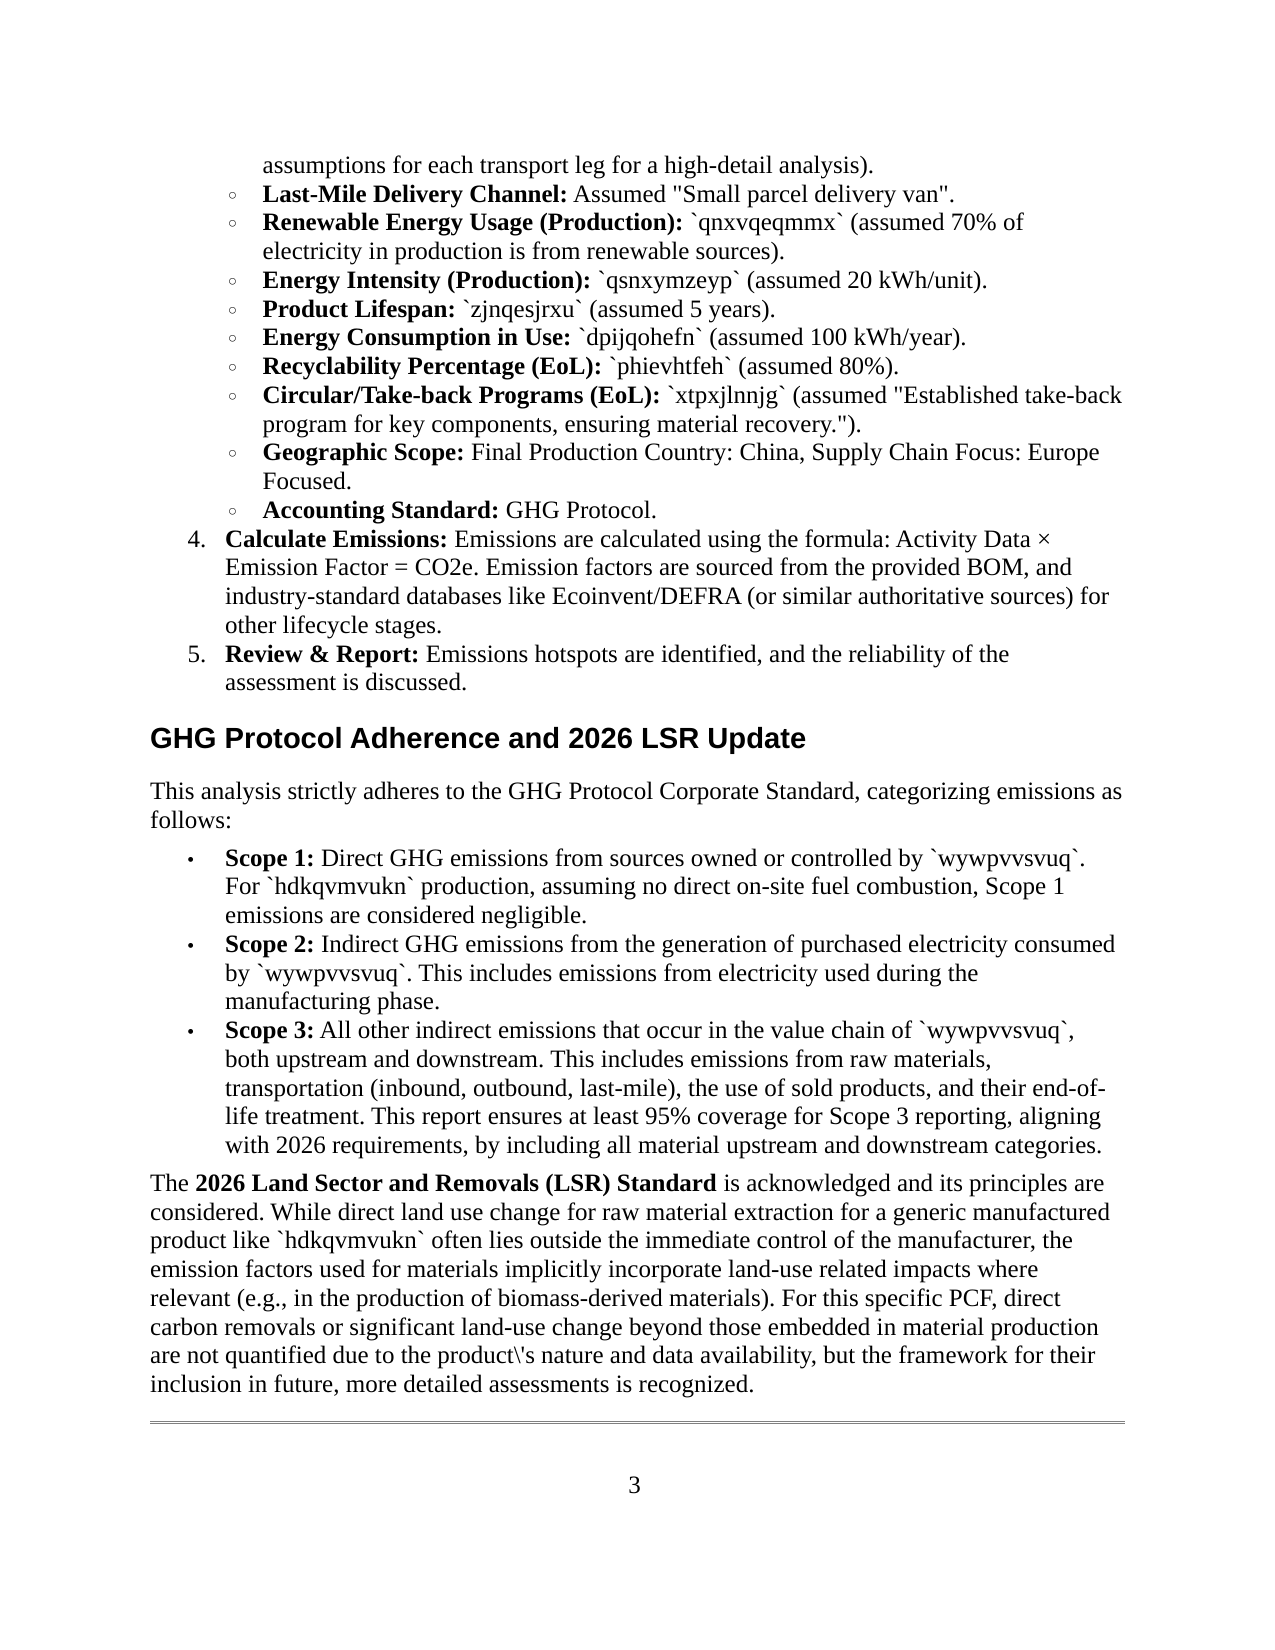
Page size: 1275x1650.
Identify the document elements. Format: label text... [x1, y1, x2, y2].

list Calculate Emissions: Emissions are calculated using the formula: Activity Data × Emission Factor = CO2e. Emission factors are sourced from the provided BOM, and industry-standard databases like Ecoinvent/DEFRA (or similar authoritative sources) for other lifecycle stages. [187, 524, 1125, 639]
list Energy Intensity (Production): `qsnxymzeyp` (assumed 20 kWh/unit). [225, 265, 1125, 294]
list Renewable Energy Usage (Production): `qnxvqeqmmx` (assumed 70% of electricity in production is from renewable sources). [225, 207, 1125, 265]
list Review & Report: Emissions hotspots are identified, and the reliability of the assessment is discussed. [187, 639, 1125, 696]
list Geographic Scope: Final Production Country: China, Supply Chain Focus: Europe Focused. [225, 437, 1125, 495]
subtitle GHG Protocol Adherence and 2026 LSR Update [150, 721, 1125, 755]
list Last-Mile Delivery Channel: Assumed "Small parcel delivery van". [225, 179, 1125, 207]
list Energy Consumption in Use: `dpijqohefn` (assumed 100 kWh/year). [225, 322, 1125, 351]
list Scope 3: All other indirect emissions that occur in the value chain of `wywpvvsvuq`, both upstream and downstream. This includes emissions from raw materials, transportation (inbound, outbound, last-mile), the use of sold products, and their end-of-life treatment. This report ensures at least 95% coverage for Scope 3 reporting, aligning with 2026 requirements, by including all material upstream and downstream categories. [187, 1015, 1125, 1159]
list Scope 2: Indirect GHG emissions from the generation of purchased electricity consumed by `wywpvvsvuq`. This includes emissions from electricity used during the manufacturing phase. [187, 929, 1125, 1015]
list assumptions for each transport leg for a high-detail analysis). [225, 150, 1125, 179]
text The 2026 Land Sector and Removals (LSR) Standard is acknowledged and its principles are considered. While direct land use change for raw material extraction for a generic manufactured product like `hdkqvmvukn` often lies outside the immediate control of the manufacturer, the emission factors used for materials implicitly incorporate land-use related impacts where relevant (e.g., in the production of biomass-derived materials). For this specific PCF, direct carbon removals or significant land-use change beyond those embedded in material production are not quantified due to the product\'s nature and data availability, but the framework for their inclusion in future, more detailed assessments is recognized. [150, 1168, 1125, 1398]
list Recyclability Percentage (EoL): `phievhtfeh` (assumed 80%). [225, 351, 1125, 380]
list Product Lifespan: `zjnqesjrxu` (assumed 5 years). [225, 294, 1125, 322]
text This analysis strictly adheres to the GHG Protocol Corporate Standard, categorizing emissions as follows: [150, 776, 1125, 834]
list Scope 1: Direct GHG emissions from sources owned or controlled by `wywpvvsvuq`. For `hdkqvmvukn` production, assuming no direct on-site fuel combustion, Scope 1 emissions are considered negligible. [187, 843, 1125, 929]
list Circular/Take-back Programs (EoL): `xtpxjlnnjg` (assumed "Established take-back program for key components, ensuring material recovery."). [225, 380, 1125, 437]
list Accounting Standard: GHG Protocol. [225, 495, 1125, 524]
